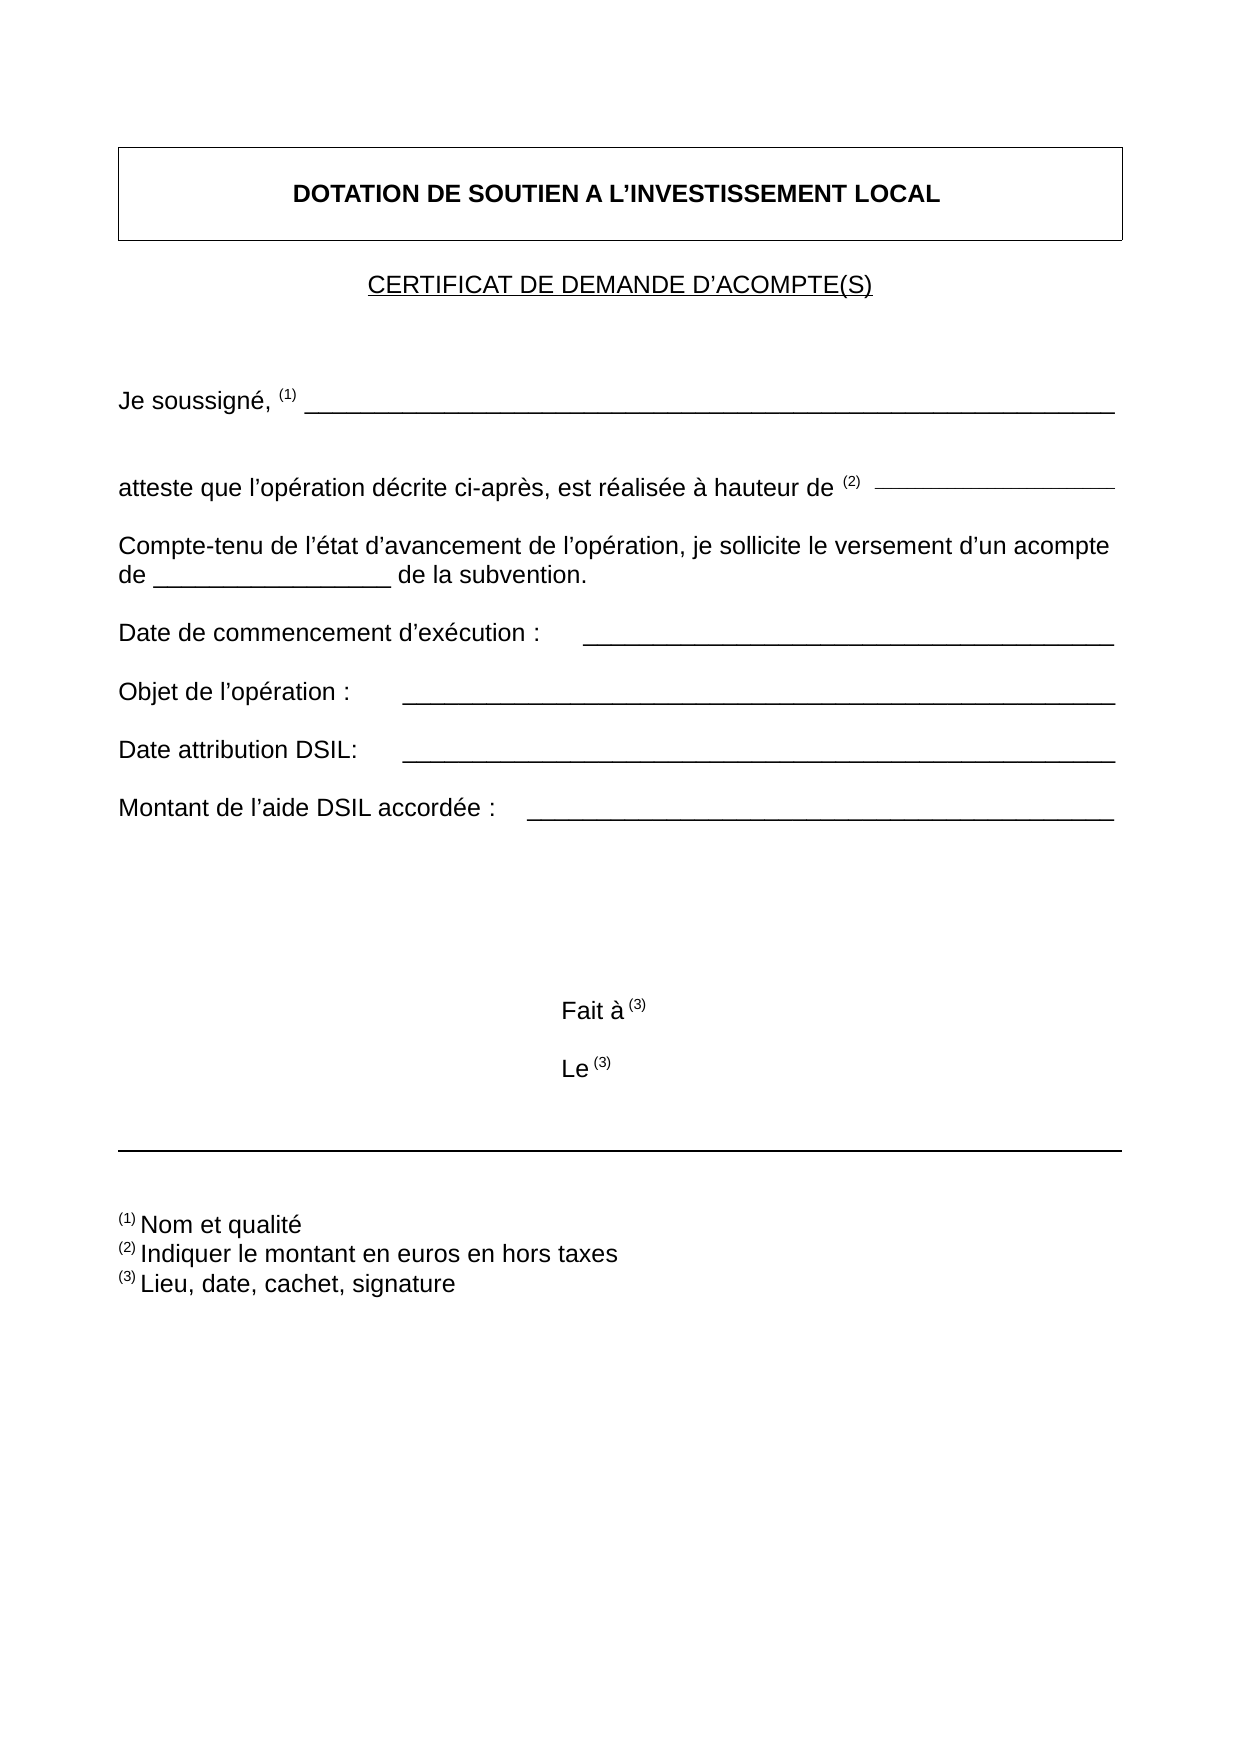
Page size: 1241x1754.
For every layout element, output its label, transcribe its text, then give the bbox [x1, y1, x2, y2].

text Le (3) [118, 1054, 1122, 1083]
text CERTIFICAT DE DEMANDE D’ACOMPTE(S) [118, 269, 1122, 298]
text DOTATION DE SOUTIEN A L’INVESTISSEMENT LOCAL [119, 176, 1122, 208]
text Je soussigné, (1) __________________________________________________________ [118, 386, 1122, 415]
text Fait à (3) [118, 996, 1122, 1025]
text Montant de l’aide DSIL accordée : __________________________________________ [118, 793, 1122, 822]
text (3) Lieu, date, cachet, signature [118, 1268, 1122, 1297]
text Compte-tenu de l’état d’avancement de l’opération, je sollicite le versement d’un acompte de _________________ de la subvention. [118, 531, 1122, 589]
text (1) Nom et qualité [118, 1210, 1122, 1239]
text Date attribution DSIL: ___________________________________________________ [118, 734, 1122, 763]
text Date de commencement d’exécution : ______________________________________ [118, 618, 1122, 647]
text Objet de l’opération : ___________________________________________________ [118, 676, 1122, 705]
text atteste que l’opération décrite ci-après, est réalisée à hauteur de (2) ______________________________ [118, 473, 1122, 502]
text (2) Indiquer le montant en euros en hors taxes [118, 1239, 1122, 1268]
